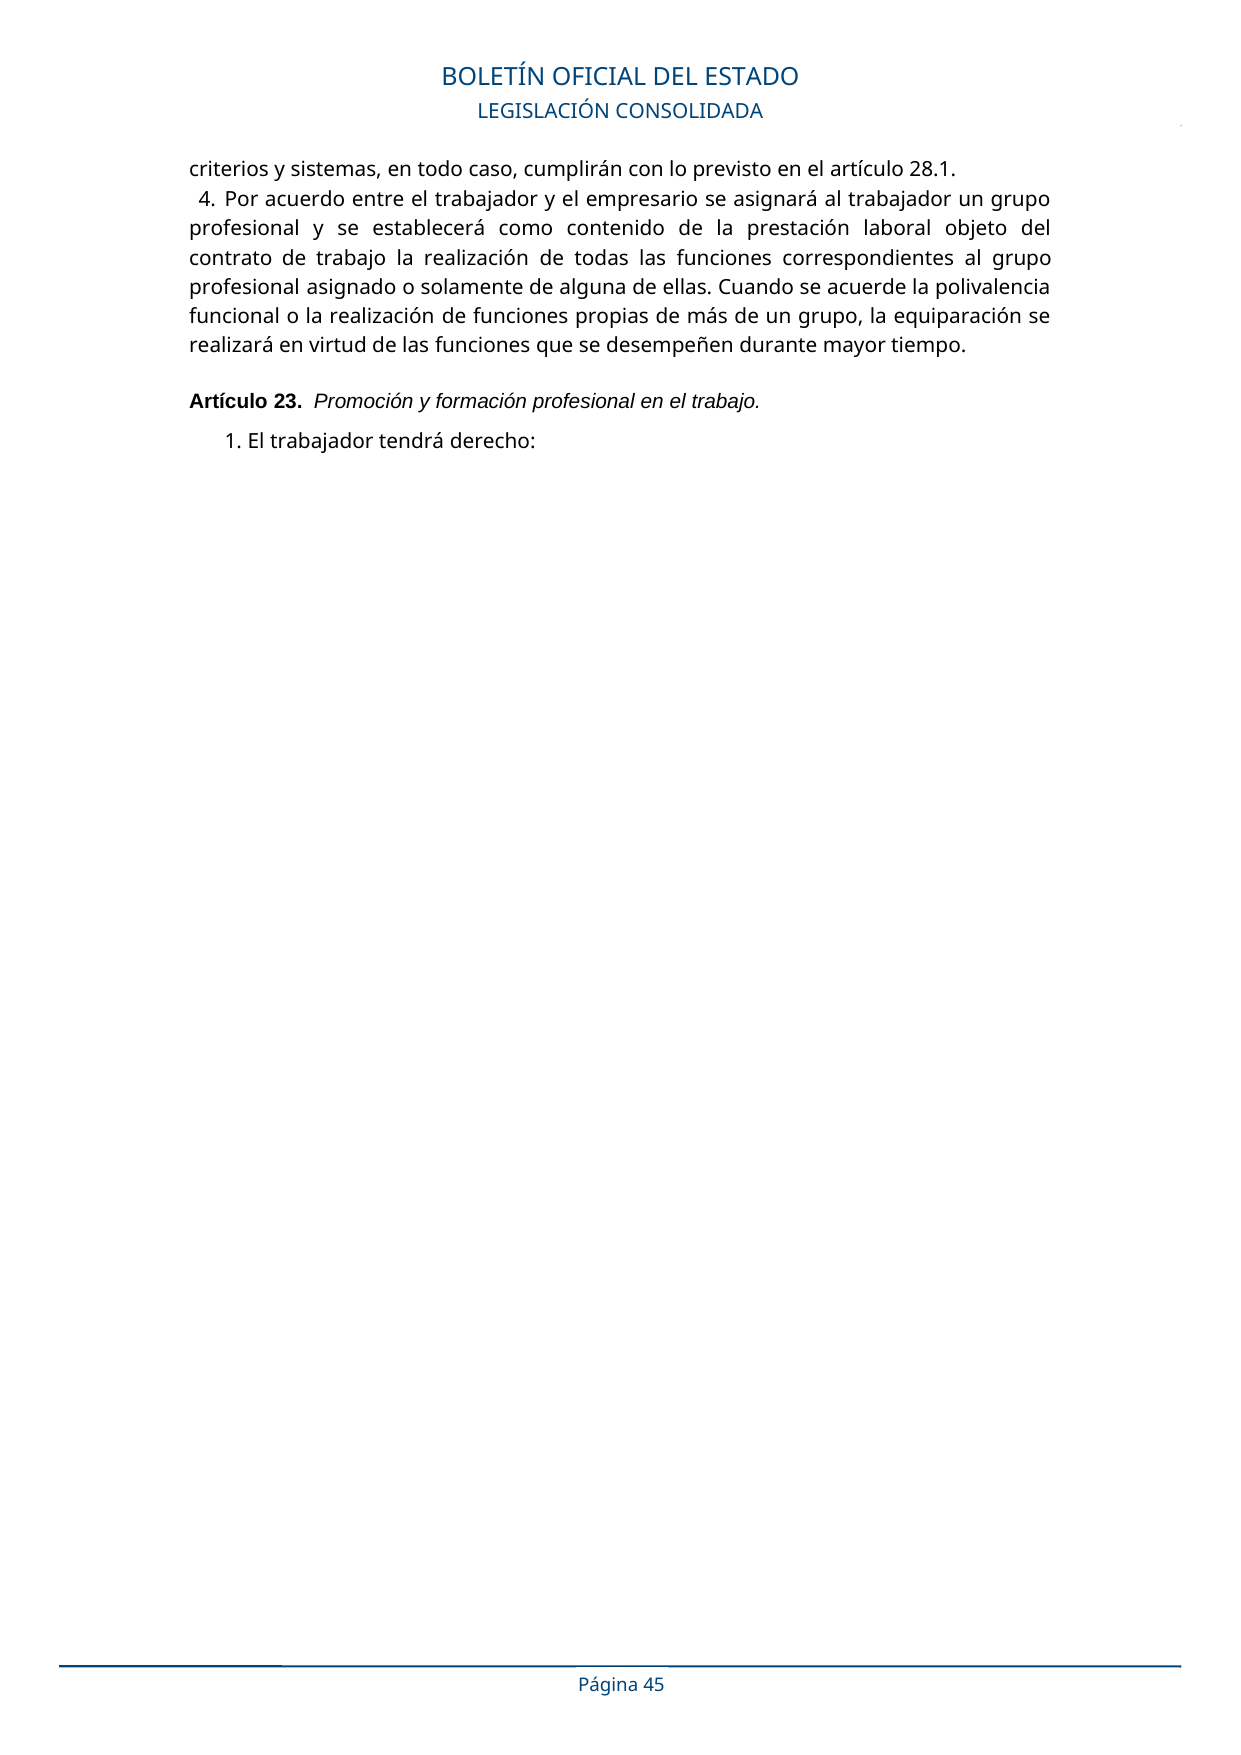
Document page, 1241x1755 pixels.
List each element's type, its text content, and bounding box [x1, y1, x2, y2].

list criterios y sistemas, en todo caso, cumplirán con lo previsto en el artículo 28.1. [163, 154, 1052, 183]
text Artículo 23. Promoción y formación profesional en el trabajo. [189, 389, 1184, 413]
list Por acuerdo entre el trabajador y el empresario se asignará al trabajador un grupo profesional y se establecerá como contenido de la prestación laboral objeto del contrato de trabajo la realización de todas las funciones correspondientes al grupo profesional asignado o solamente de alguna de ellas. Cuando se acuerde la polivalencia funcional o la realización de funciones propias de más de un grupo, la equiparación se realizará en virtud de las funciones que se desempeñen durante mayor tiempo. [163, 184, 1052, 359]
list El trabajador tendrá derecho: [224, 426, 1184, 454]
